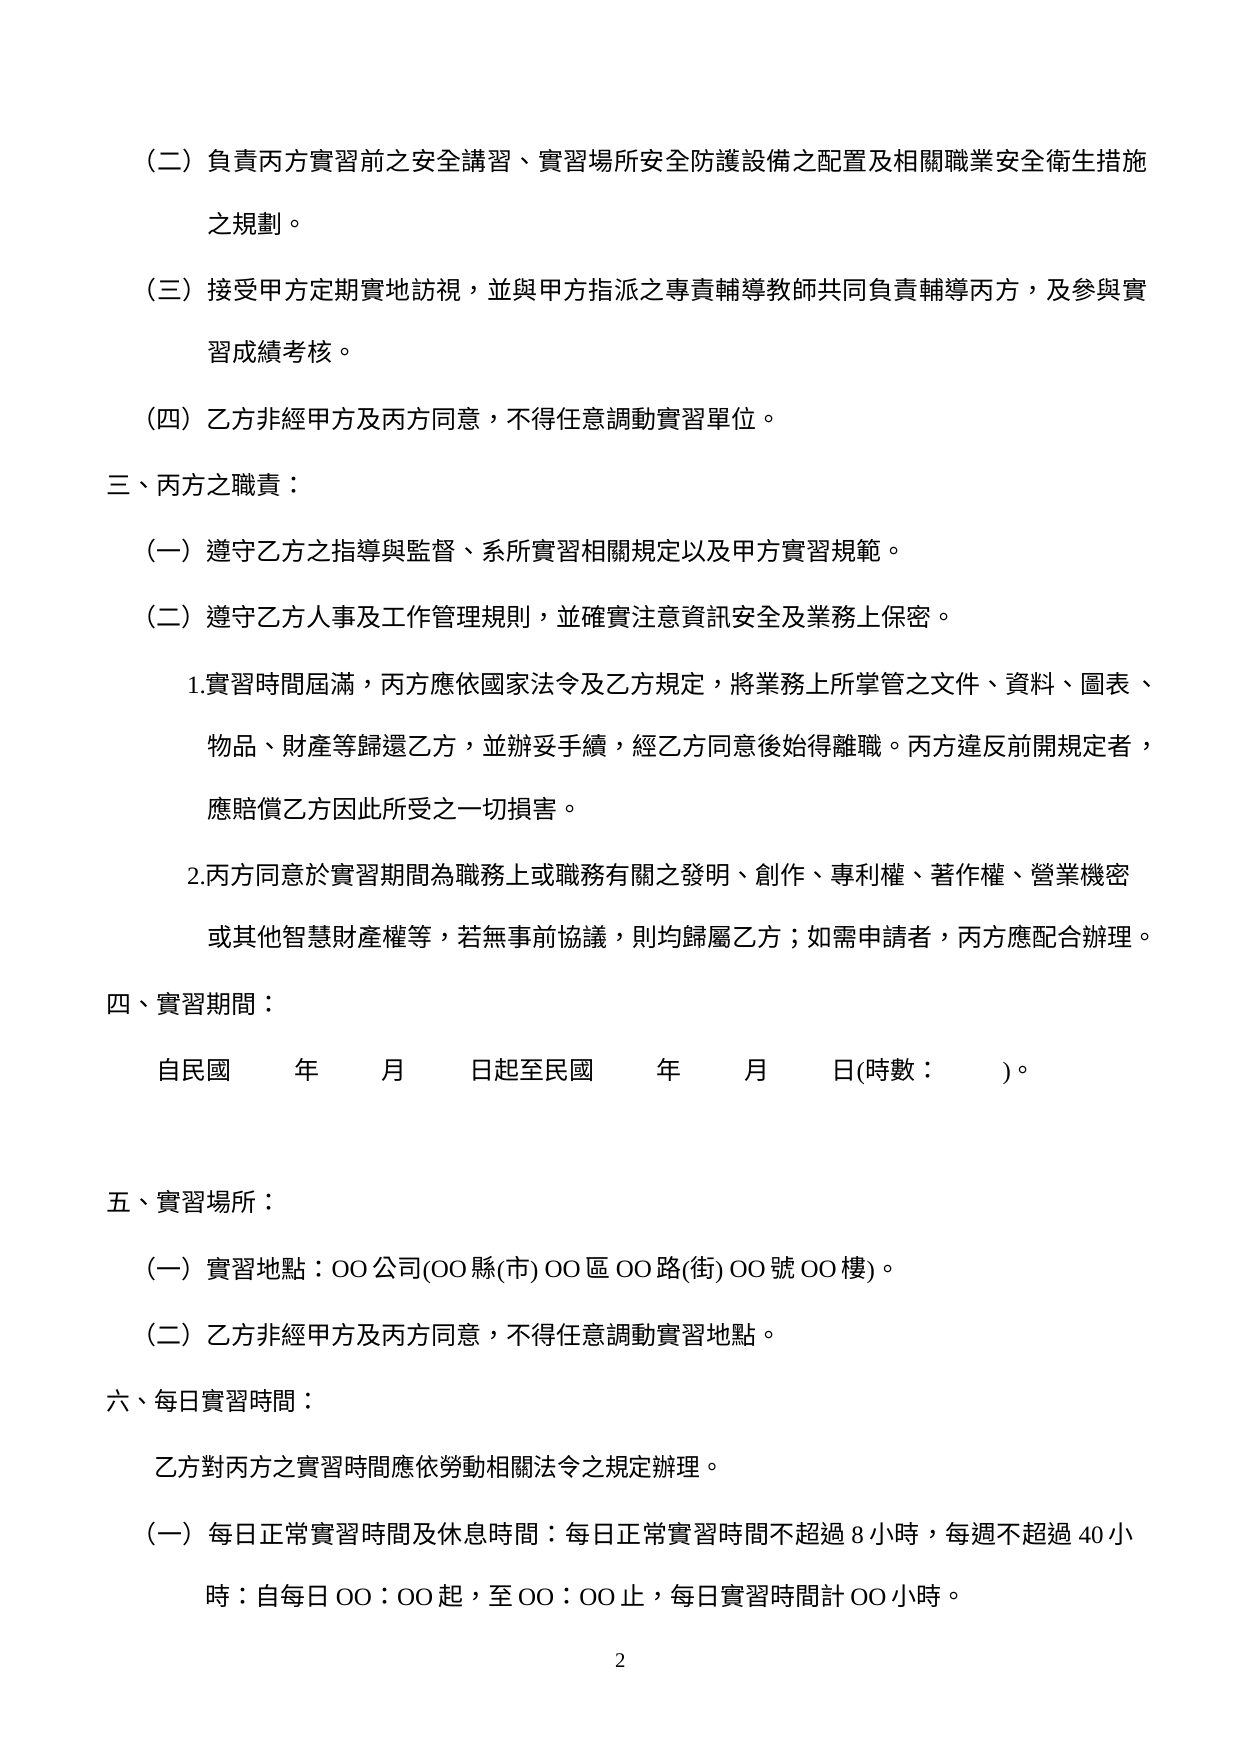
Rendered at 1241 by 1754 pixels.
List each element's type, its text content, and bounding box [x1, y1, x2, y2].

text 六、每日實習時間： [106, 1358, 1134, 1421]
text （一）遵守乙方之指導與監督、系所實習相關規定以及甲方實習規範。 [131, 508, 1149, 571]
text 四、實習期間： [106, 961, 1134, 1023]
text 2.丙方同意於實習期間為職務上或職務有關之發明、創作、專利權、著作權、營業機密或其他智慧財產權等，若無事前協議，則均歸屬乙方；如需申請者，丙方應配合辦理。 [187, 832, 1134, 957]
text （四）乙方非經甲方及丙方同意，不得任意調動實習單位。 [131, 376, 1149, 438]
text 1.實習時間屆滿，丙方應依國家法令及乙方規定，將業務上所掌管之文件、資料、圖表、物品、財產等歸還乙方，並辦妥手續，經乙方同意後始得離職。丙方違反前開規定者，應賠償乙方因此所受之一切損害。 [187, 641, 1134, 828]
text （二）遵守乙方人事及工作管理規則，並確實注意資訊安全及業務上保密。 [131, 574, 1149, 637]
text 三、丙方之職責： [106, 442, 1134, 504]
text （二）乙方非經甲方及丙方同意，不得任意調動實習地點。 [131, 1292, 1134, 1354]
text 乙方對丙方之實習時間應依勞動相關法令之規定辦理。 [106, 1424, 1134, 1487]
text （三）接受甲方定期實地訪視，並與甲方指派之專責輔導教師共同負責輔導丙方，及參與實習成績考核。 [131, 247, 1149, 372]
text （一）每日正常實習時間及休息時間：每日正常實習時間不超過8小時，每週不超過40小時：自每日OO：OO起，至OO：OO止，每日實習時間計OO小時。 [131, 1491, 1134, 1616]
text （二）負責丙方實習前之安全講習、實習場所安全防護設備之配置及相關職業安全衛生措施之規劃。 [131, 118, 1149, 243]
text （一）實習地點：OO公司(OO縣(市) OO區OO路(街) OO號OO樓)。 [131, 1226, 1134, 1288]
text 五、實習場所： [106, 1159, 1134, 1222]
text 自民國 年 月 日起至民國 年 月 日(時數： )。 [106, 1027, 1134, 1089]
